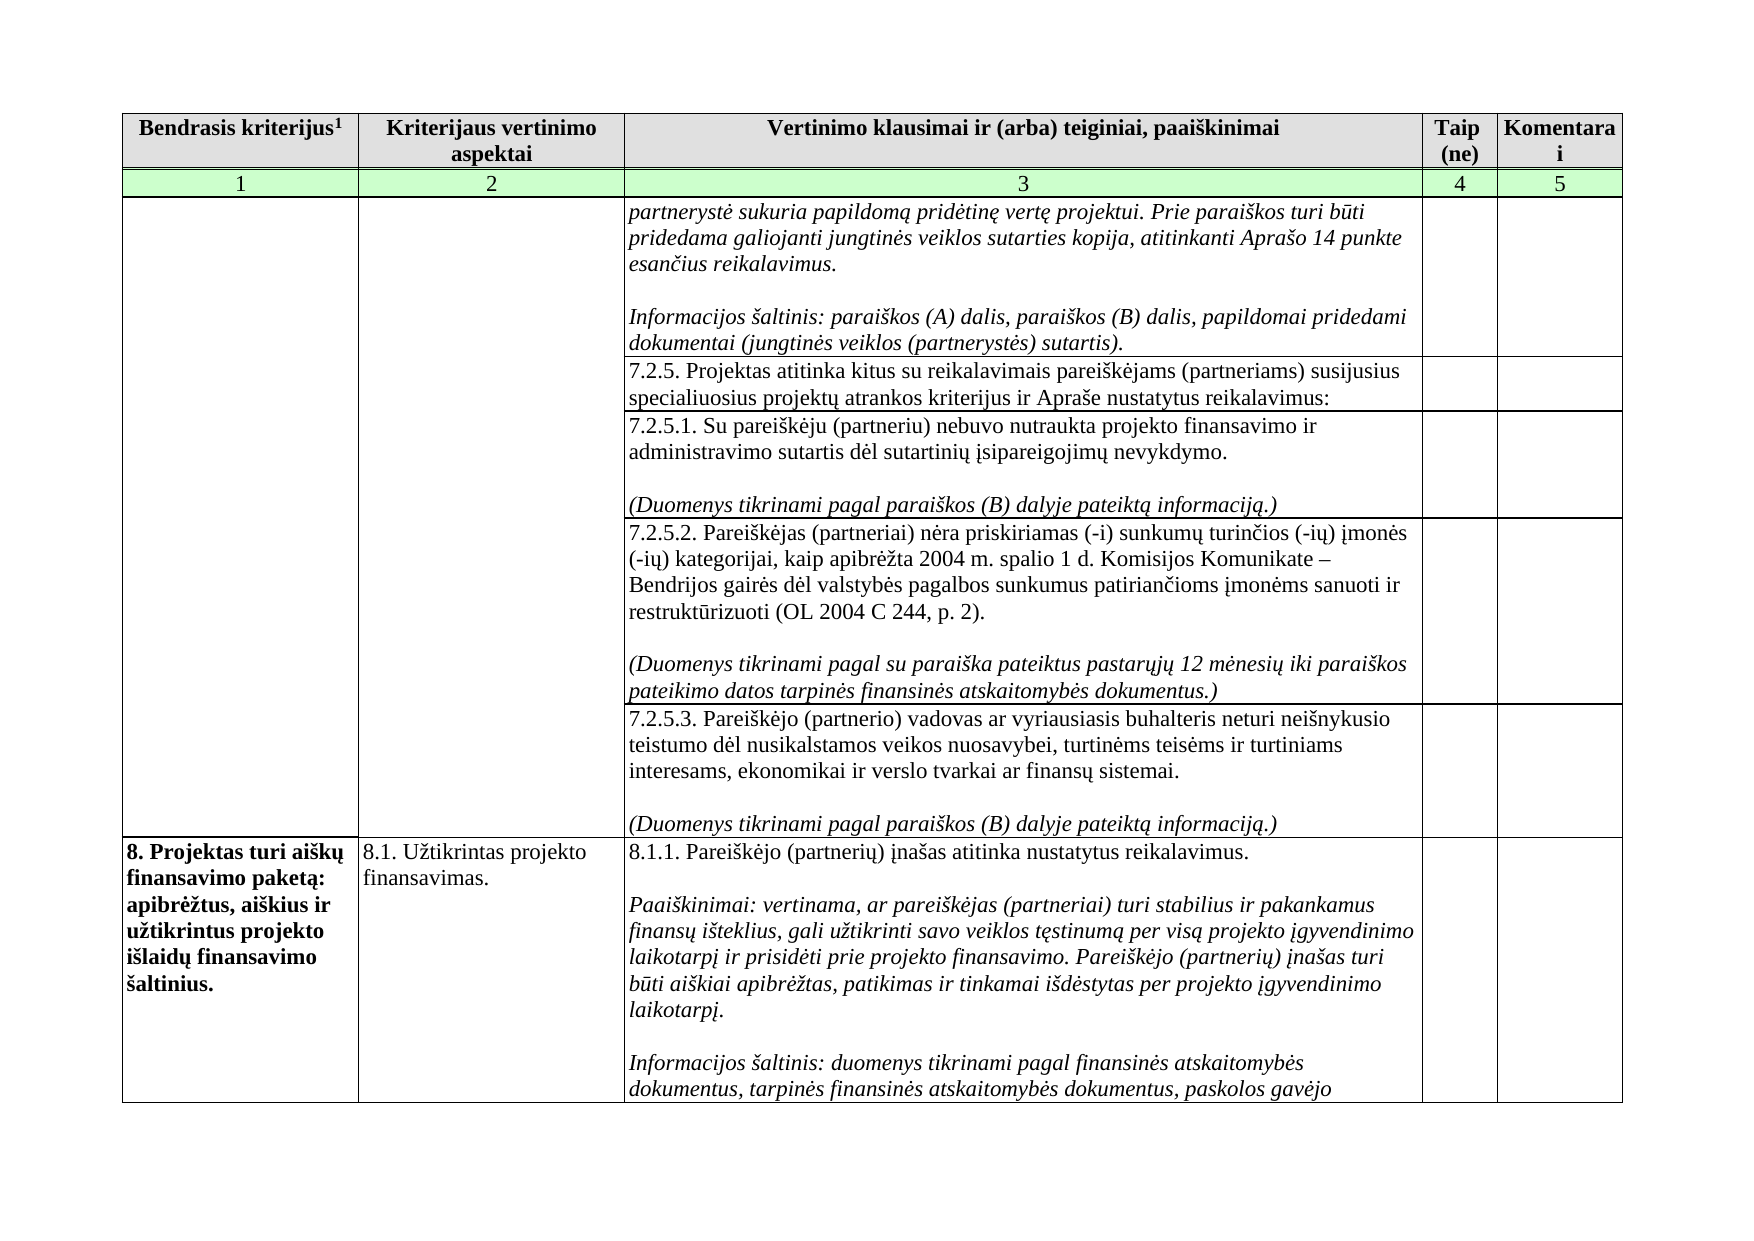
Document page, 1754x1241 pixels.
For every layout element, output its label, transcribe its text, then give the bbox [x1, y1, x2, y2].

table_cell 7.2.5.1. Su pareiškėju (partneriu) nebuvo nutraukta projekto finansavimo ir administravimo sutartis dėl sutartinių įsipareigojimų nevykdymo. (Duomenys tikrinami pagal paraiškos (B) dalyje pateiktą informaciją.) [625, 412, 1422, 517]
table_cell 1 [123, 170, 358, 196]
table_header Vertinimo klausimai ir (arba) teiginiai, paaiškinimai [625, 114, 1422, 167]
table_cell 8.1. Užtikrintas projekto finansavimas. [359, 838, 624, 1102]
table_cell 7.2.5.2. Pareiškėjas (partneriai) nėra priskiriamas (-i) sunkumų turinčios (-ių) įmonės (-ių) kategorijai, kaip apibrėžta 2004 m. spalio 1 d. Komisijos Komunikate – Bendrijos gairės dėl valstybės pagalbos sunkumus patiriančioms įmonėms sanuoti ir restruktūrizuoti (OL 2004 C 244, p. 2). (Duomenys tikrinami pagal su paraiška pateiktus pastarųjų 12 mėnesių iki paraiškos pateikimo datos tarpinės finansinės atskaitomybės dokumentus.) [625, 519, 1422, 703]
table_cell [1423, 519, 1497, 703]
table_cell [1423, 357, 1497, 410]
table_cell 8.1.1. Pareiškėjo (partnerių) įnašas atitinka nustatytus reikalavimus. Paaiškinimai: vertinama, ar pareiškėjas (partneriai) turi stabilius ir pakankamus finansų išteklius, gali užtikrinti savo veiklos tęstinumą per visą projekto įgyvendinimo laikotarpį ir prisidėti prie projekto finansavimo. Pareiškėjo (partnerių) įnašas turi būti aiškiai apibrėžtas, patikimas ir tinkamai išdėstytas per projekto įgyvendinimo laikotarpį. Informacijos šaltinis: duomenys tikrinami pagal finansinės atskaitomybės dokumentus, tarpinės finansinės atskaitomybės dokumentus, paskolos gavėjo [625, 838, 1422, 1102]
table_cell 7.2.5.3. Pareiškėjo (partnerio) vadovas ar vyriausiasis buhalteris neturi neišnykusio teistumo dėl nusikalstamos veikos nuosavybei, turtinėms teisėms ir turtiniams interesams, ekonomikai ir verslo tvarkai ar finansų sistemai. (Duomenys tikrinami pagal paraiškos (B) dalyje pateiktą informaciją.) [625, 705, 1422, 836]
table_cell [1498, 198, 1622, 356]
table_cell [1498, 519, 1622, 703]
table_cell [1423, 705, 1497, 836]
table_cell [1498, 357, 1622, 410]
table_cell partnerystė sukuria papildomą pridėtinę vertę projektui. Prie paraiškos turi būti pridedama galiojanti jungtinės veiklos sutarties kopija, atitinkanti Aprašo 14 punkte esančius reikalavimus. Informacijos šaltinis: paraiškos (A) dalis, paraiškos (B) dalis, papildomai pridedami dokumentai (jungtinės veiklos (partnerystės) sutartis). [625, 198, 1422, 356]
table_cell [1423, 198, 1497, 356]
table_cell 2 [359, 170, 624, 196]
table_cell 4 [1423, 170, 1497, 196]
table_cell [359, 198, 624, 836]
table_header Bendrasis kriterijus1 [123, 114, 358, 167]
table_cell [1498, 705, 1622, 836]
table_header Komentarai [1498, 114, 1622, 167]
table_cell [123, 198, 358, 836]
table_header Taip (ne) [1423, 114, 1497, 167]
table_cell 7.2.5. Projektas atitinka kitus su reikalavimais pareiškėjams (partneriams) susijusius specialiuosius projektų atrankos kriterijus ir Apraše nustatytus reikalavimus: [625, 357, 1422, 410]
table_cell 8. Projektas turi aiškų finansavimo paketą: apibrėžtus, aiškius ir užtikrintus projekto išlaidų finansavimo šaltinius. [123, 838, 358, 1102]
table_cell [1423, 412, 1497, 517]
table_cell 3 [625, 170, 1422, 196]
table_cell [1423, 838, 1497, 1102]
table_cell [1498, 838, 1622, 1102]
table_header Kriterijaus vertinimo aspektai [359, 114, 624, 167]
table_cell 5 [1498, 170, 1622, 196]
table_cell [1498, 412, 1622, 517]
